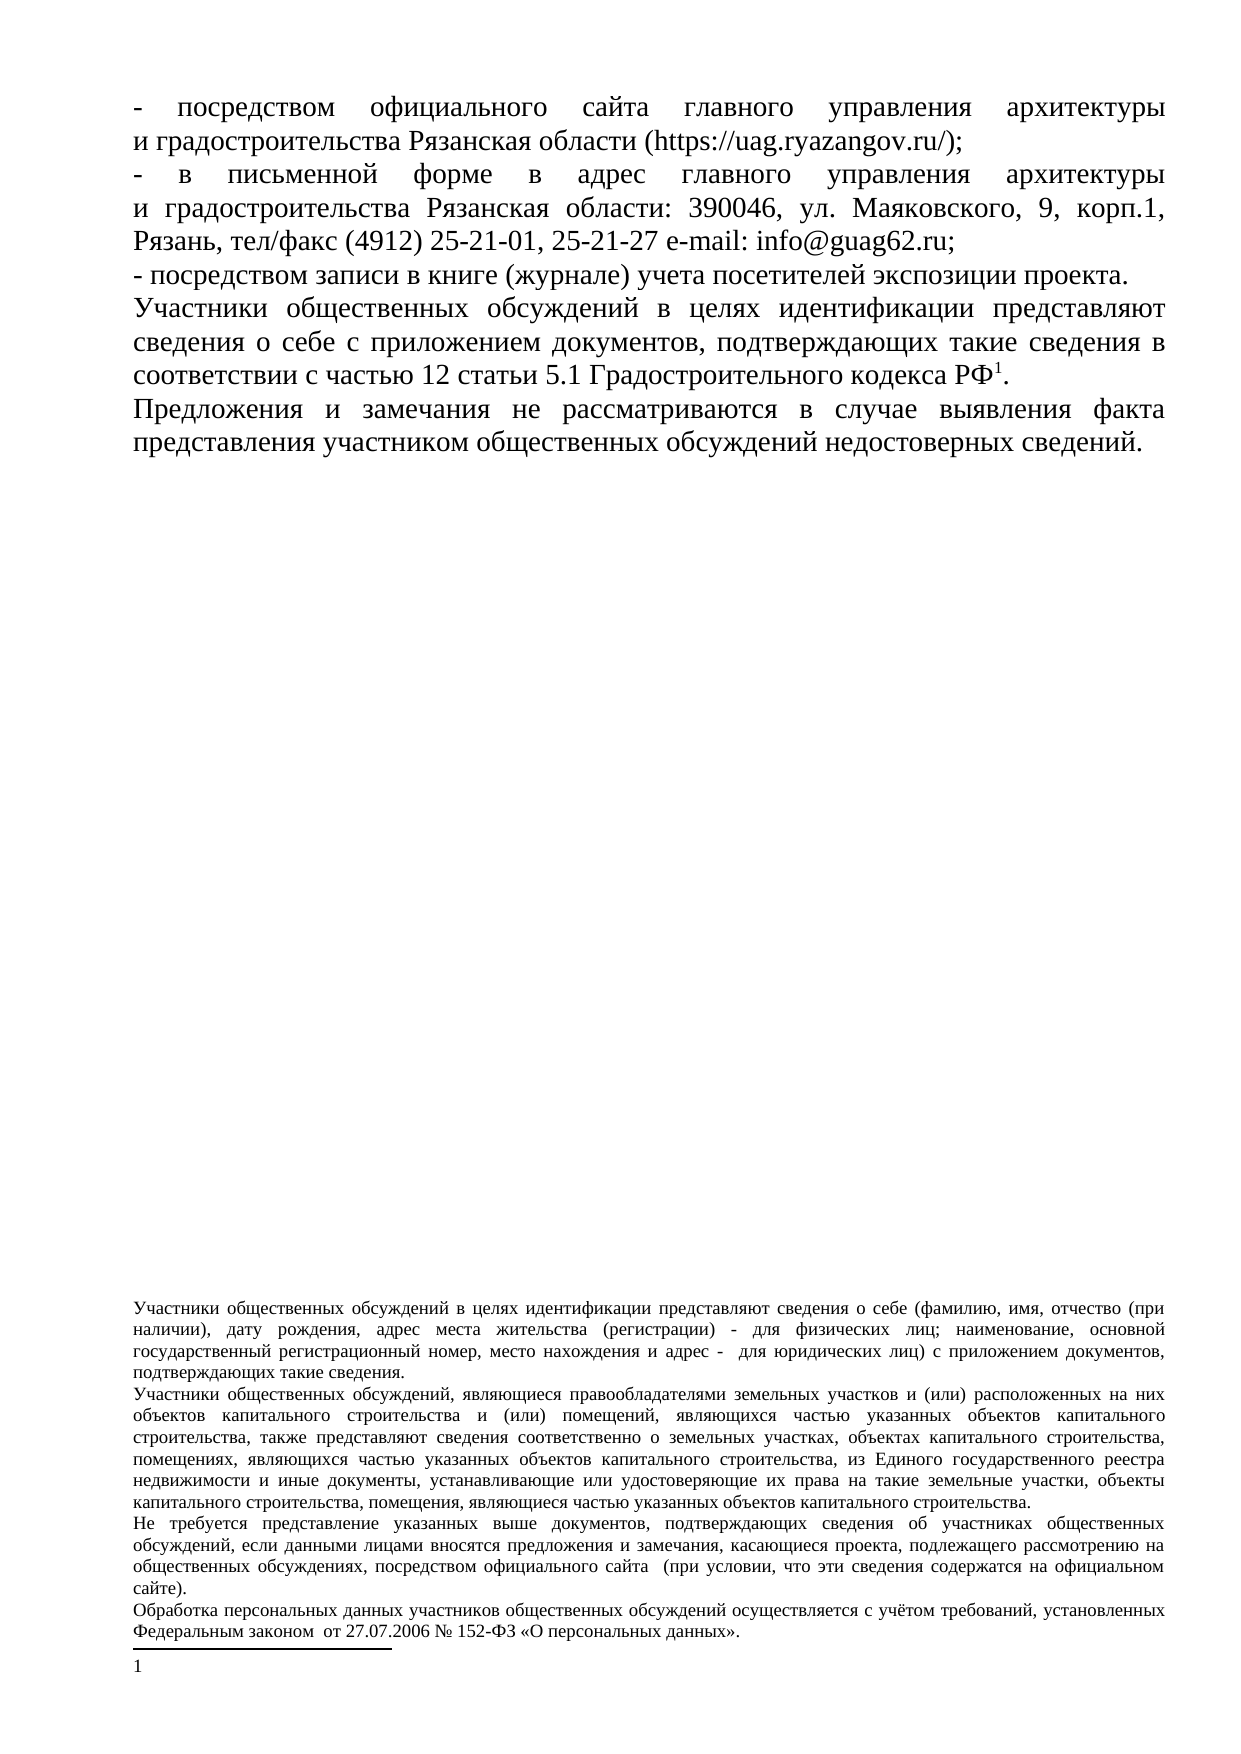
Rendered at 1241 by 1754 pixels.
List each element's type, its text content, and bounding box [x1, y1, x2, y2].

text - посредством официального сайта главного управления архитектуры и градостроительства Рязанская области (https://uag.ryazangov.ru/); [133, 89, 1166, 156]
text Участники общественных обсуждений, являющиеся правообладателями земельных участков и (или) расположенных на них объектов капитального строительства и (или) помещений, являющихся частью указанных объектов капитального строительства, также представляют сведения соответственно о земельных участках, объектах капитального строительства, помещениях, являющихся частью указанных объектов капитального строительства, из Единого государственного реестра недвижимости и иные документы, устанавливающие или удостоверяющие их права на такие земельные участки, объекты капитального строительства, помещения, являющиеся частью указанных объектов капитального строительства. [133, 1383, 1166, 1512]
text - посредством записи в книге (журнале) учета посетителей экспозиции проекта. [133, 257, 1166, 290]
text Предложения и замечания не рассматриваются в случае выявления факта представления участником общественных обсуждений недостоверных сведений. [133, 391, 1166, 458]
text Участники общественных обсуждений в целях идентификации представляют сведения о себе с приложением документов, подтверждающих такие сведения в соответствии с частью 12 статьи 5.1 Градостроительного кодекса РФ. [133, 290, 1166, 391]
text Не требуется представление указанных выше документов, подтверждающих сведения об участниках общественных обсуждений, если данными лицами вносятся предложения и замечания, касающиеся проекта, подлежащего рассмотрению на общественных обсуждениях, посредством официального сайта (при условии, что эти сведения содержатся на официальном сайте). [133, 1512, 1166, 1598]
text Участники общественных обсуждений в целях идентификации представляют сведения о себе (фамилию, имя, отчество (при наличии), дату рождения, адрес места жительства (регистрации) - для физических лиц; наименование, основной государственный регистрационный номер, место нахождения и адрес - для юридических лиц) с приложением документов, подтверждающих такие сведения. [133, 1297, 1166, 1383]
text Обработка персональных данных участников общественных обсуждений осуществляется с учётом требований, установленных Федеральным законом от 27.07.2006 № 152-ФЗ «О персональных данных». [133, 1598, 1166, 1642]
text - в письменной форме в адрес главного управления архитектуры и градостроительства Рязанская области: 390046, ул. Маяковского, 9, корп.1, Рязань, тел/факс (4912) 25-21-01, 25-21-27 e-mail: info@guag62.ru; [133, 156, 1166, 257]
